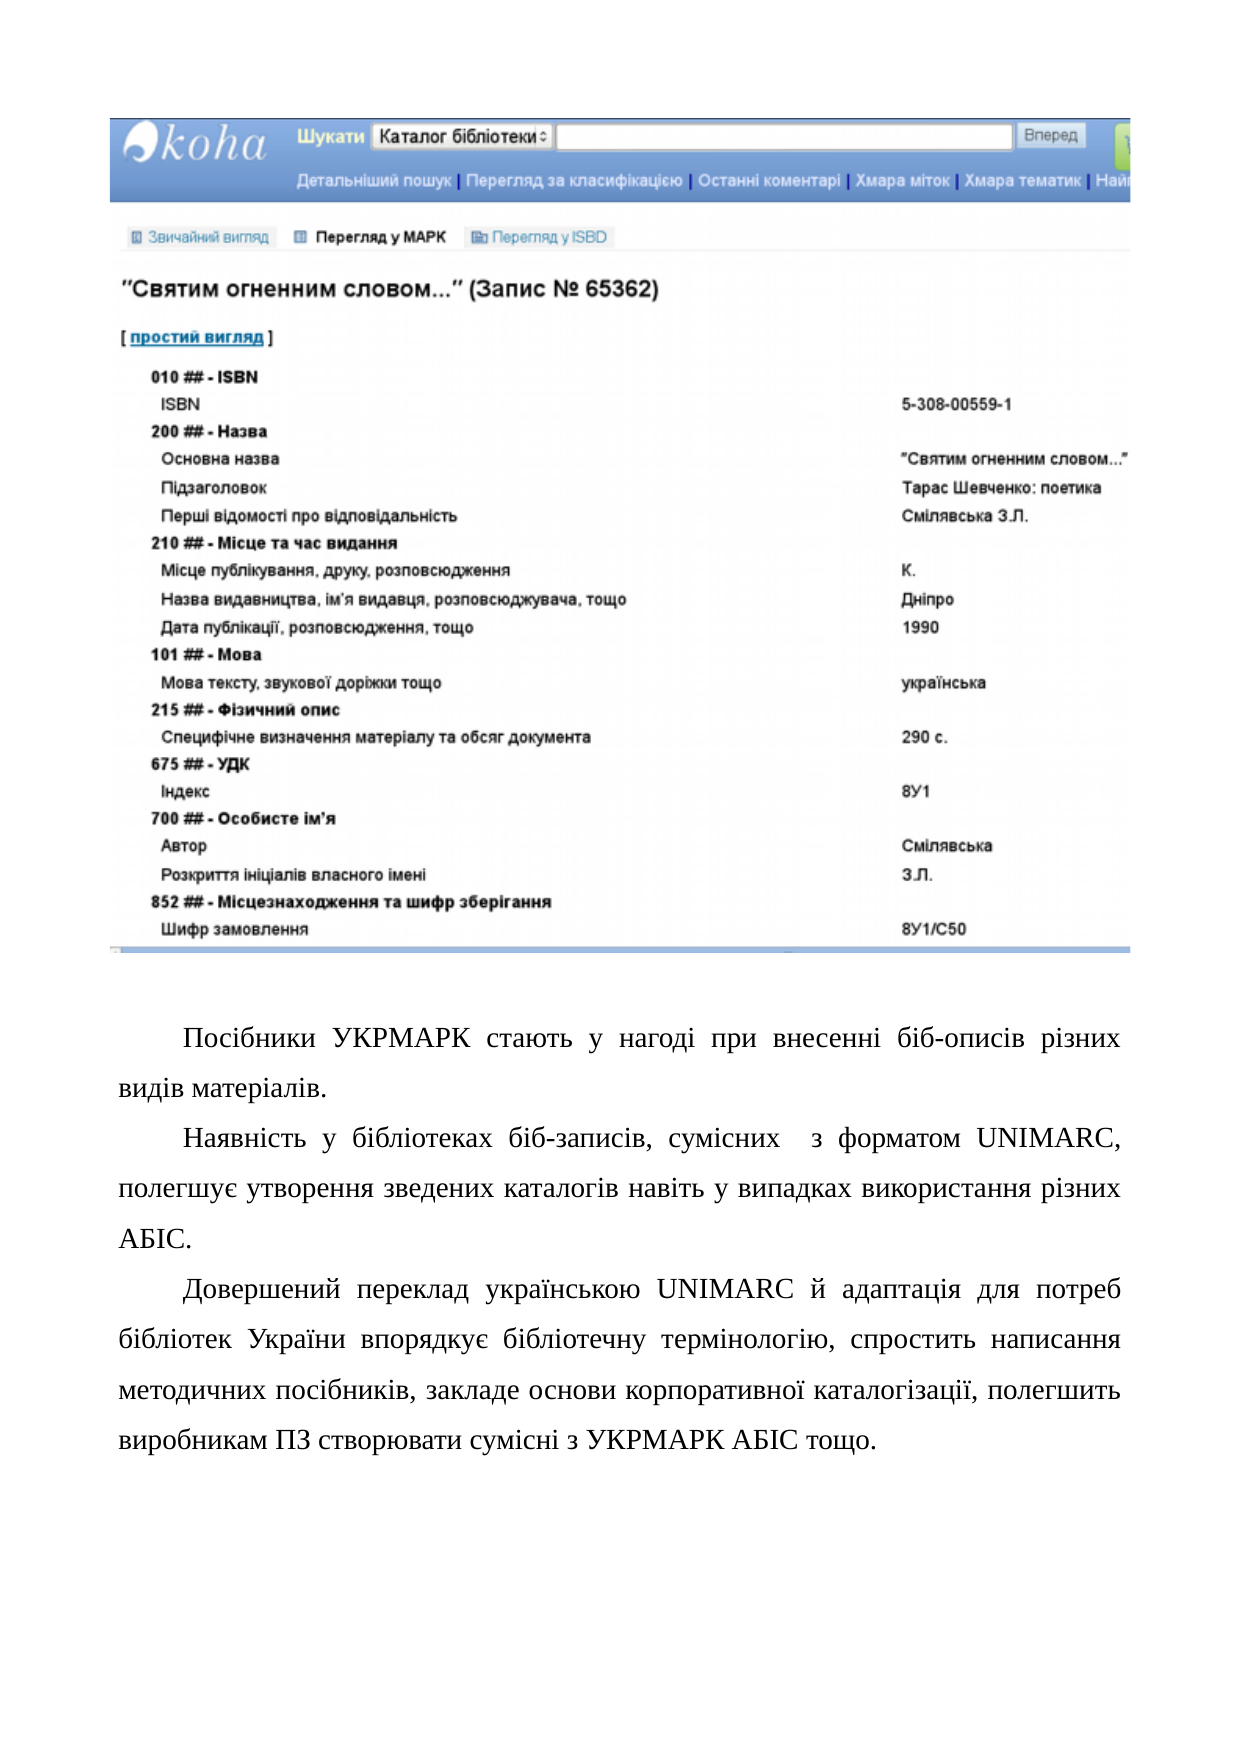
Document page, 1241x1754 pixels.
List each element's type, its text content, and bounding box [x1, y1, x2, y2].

text Довершений переклад українською UNIMARC й адаптація для потреб бібліотек України впорядкує бібліотечну термінологію, спростить написання методичних посібників, закладе основи корпоративної каталогізації, полегшить виробникам ПЗ створювати сумісні з УКРМАРК АБІС тощо. [118, 1271, 1122, 1456]
text Посібники УКРМАРК стають у нагоді при внесенні біб-описів різних видів матеріалів. [118, 1020, 1122, 1103]
text Наявність у бібліотеках біб-записів, сумісних з форматом UNIMARC, полегшує утворення зведених каталогів навіть у випадках використання різних АБІС. [118, 1120, 1122, 1254]
picture [109, 118, 1131, 953]
